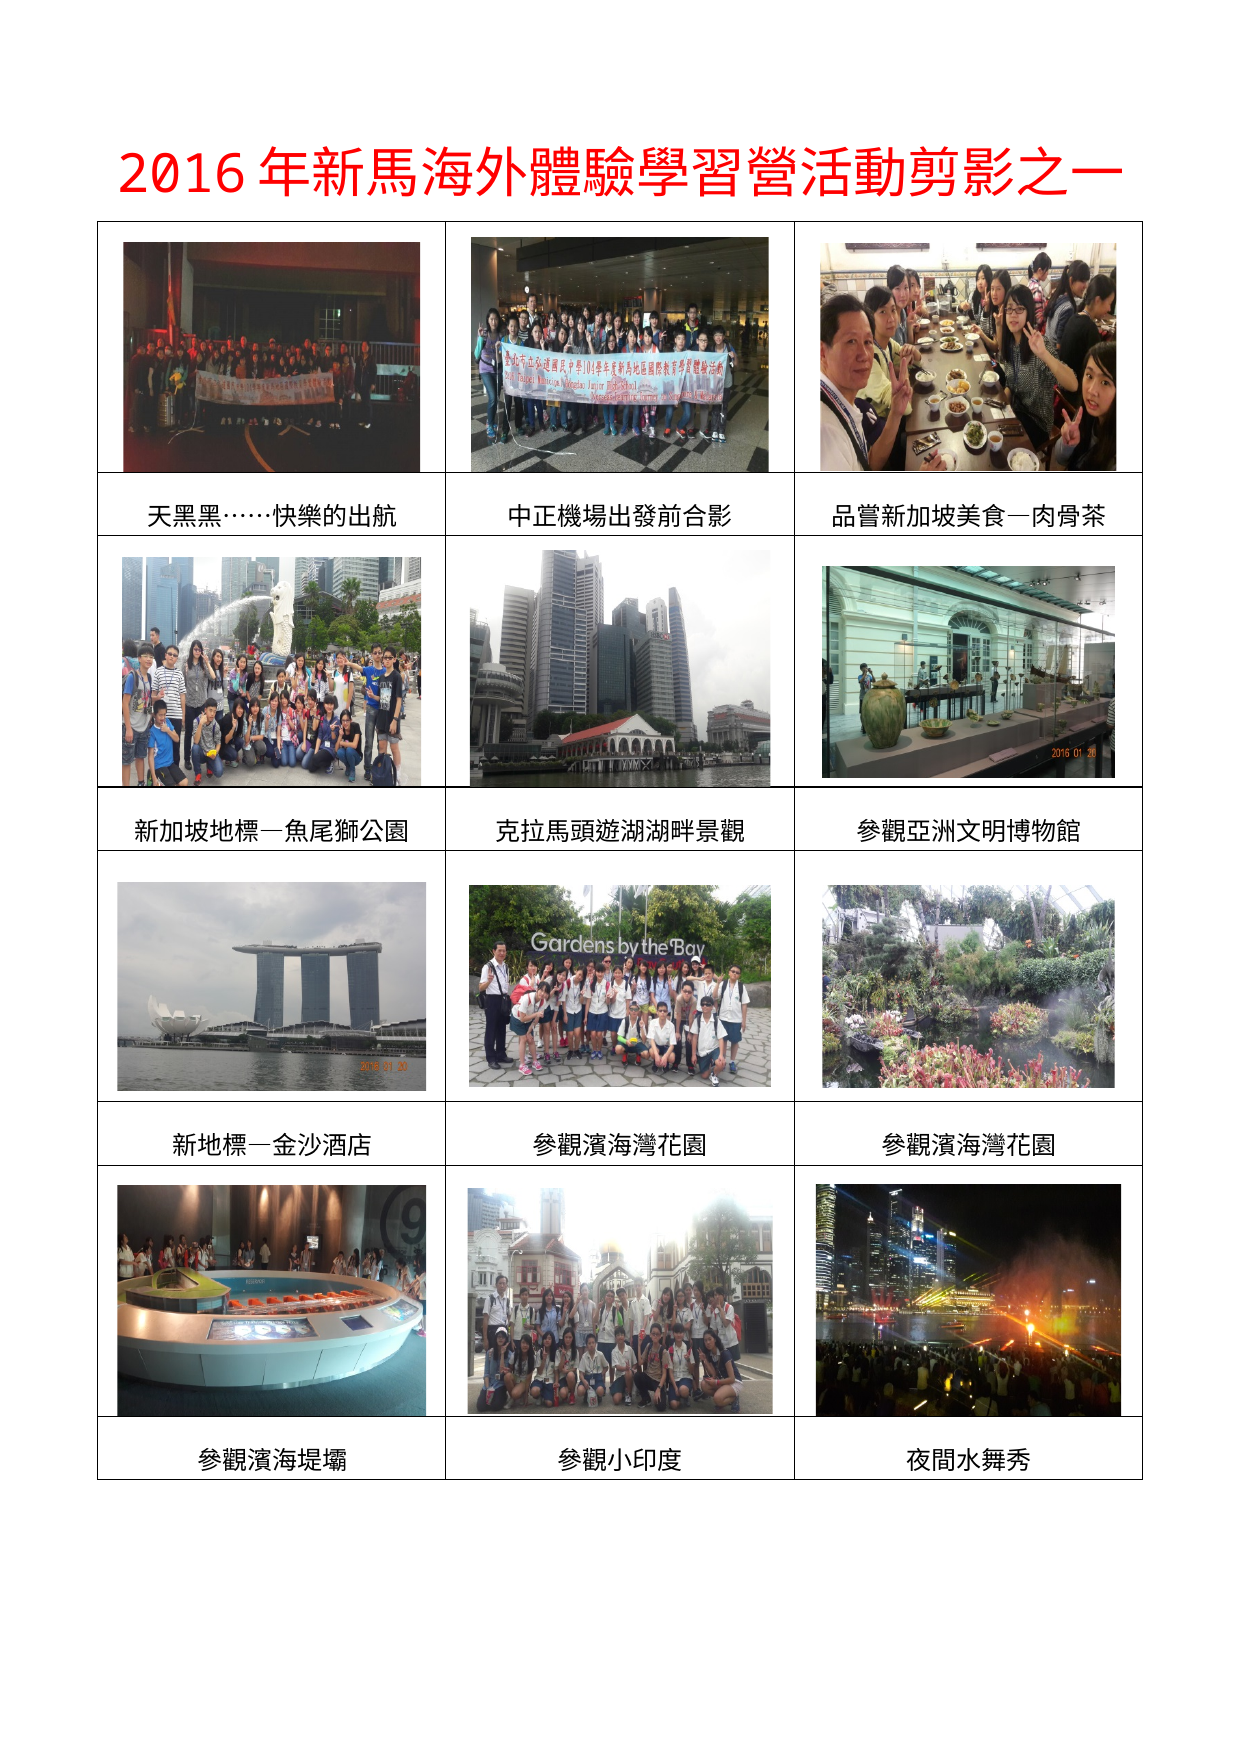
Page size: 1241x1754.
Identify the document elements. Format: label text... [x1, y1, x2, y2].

text 2016年新馬海外體驗學習營活動剪影之一 [75, 96, 1165, 221]
table_cell [795, 1166, 1142, 1416]
table_cell 參觀亞洲文明博物館 [795, 788, 1142, 850]
table_cell [98, 1166, 445, 1416]
table_cell 中正機場出發前合影 [446, 473, 794, 535]
table_cell 克拉馬頭遊湖湖畔景觀 [446, 788, 794, 850]
table_cell 參觀濱海堤壩 [98, 1417, 445, 1479]
table_cell 參觀小印度 [446, 1417, 794, 1479]
table_cell [446, 851, 794, 1101]
table_header [98, 222, 445, 472]
table_cell [98, 851, 445, 1101]
table_cell [446, 536, 794, 786]
table_cell [446, 1166, 794, 1416]
table_cell [98, 536, 445, 786]
table_cell [795, 536, 1142, 786]
table_cell 夜間水舞秀 [795, 1417, 1142, 1479]
table_cell 天黑黑……快樂的出航 [98, 473, 445, 535]
table_cell 新加坡地標—魚尾獅公園 [98, 788, 445, 850]
table_header [446, 222, 794, 472]
table_cell 參觀濱海灣花園 [795, 1102, 1142, 1164]
table_cell 參觀濱海灣花園 [446, 1102, 794, 1164]
table_cell 新地標—金沙酒店 [98, 1102, 445, 1164]
table_cell 品嘗新加坡美食—肉骨茶 [795, 473, 1142, 535]
table_header [795, 222, 1142, 472]
table_cell [795, 851, 1142, 1101]
